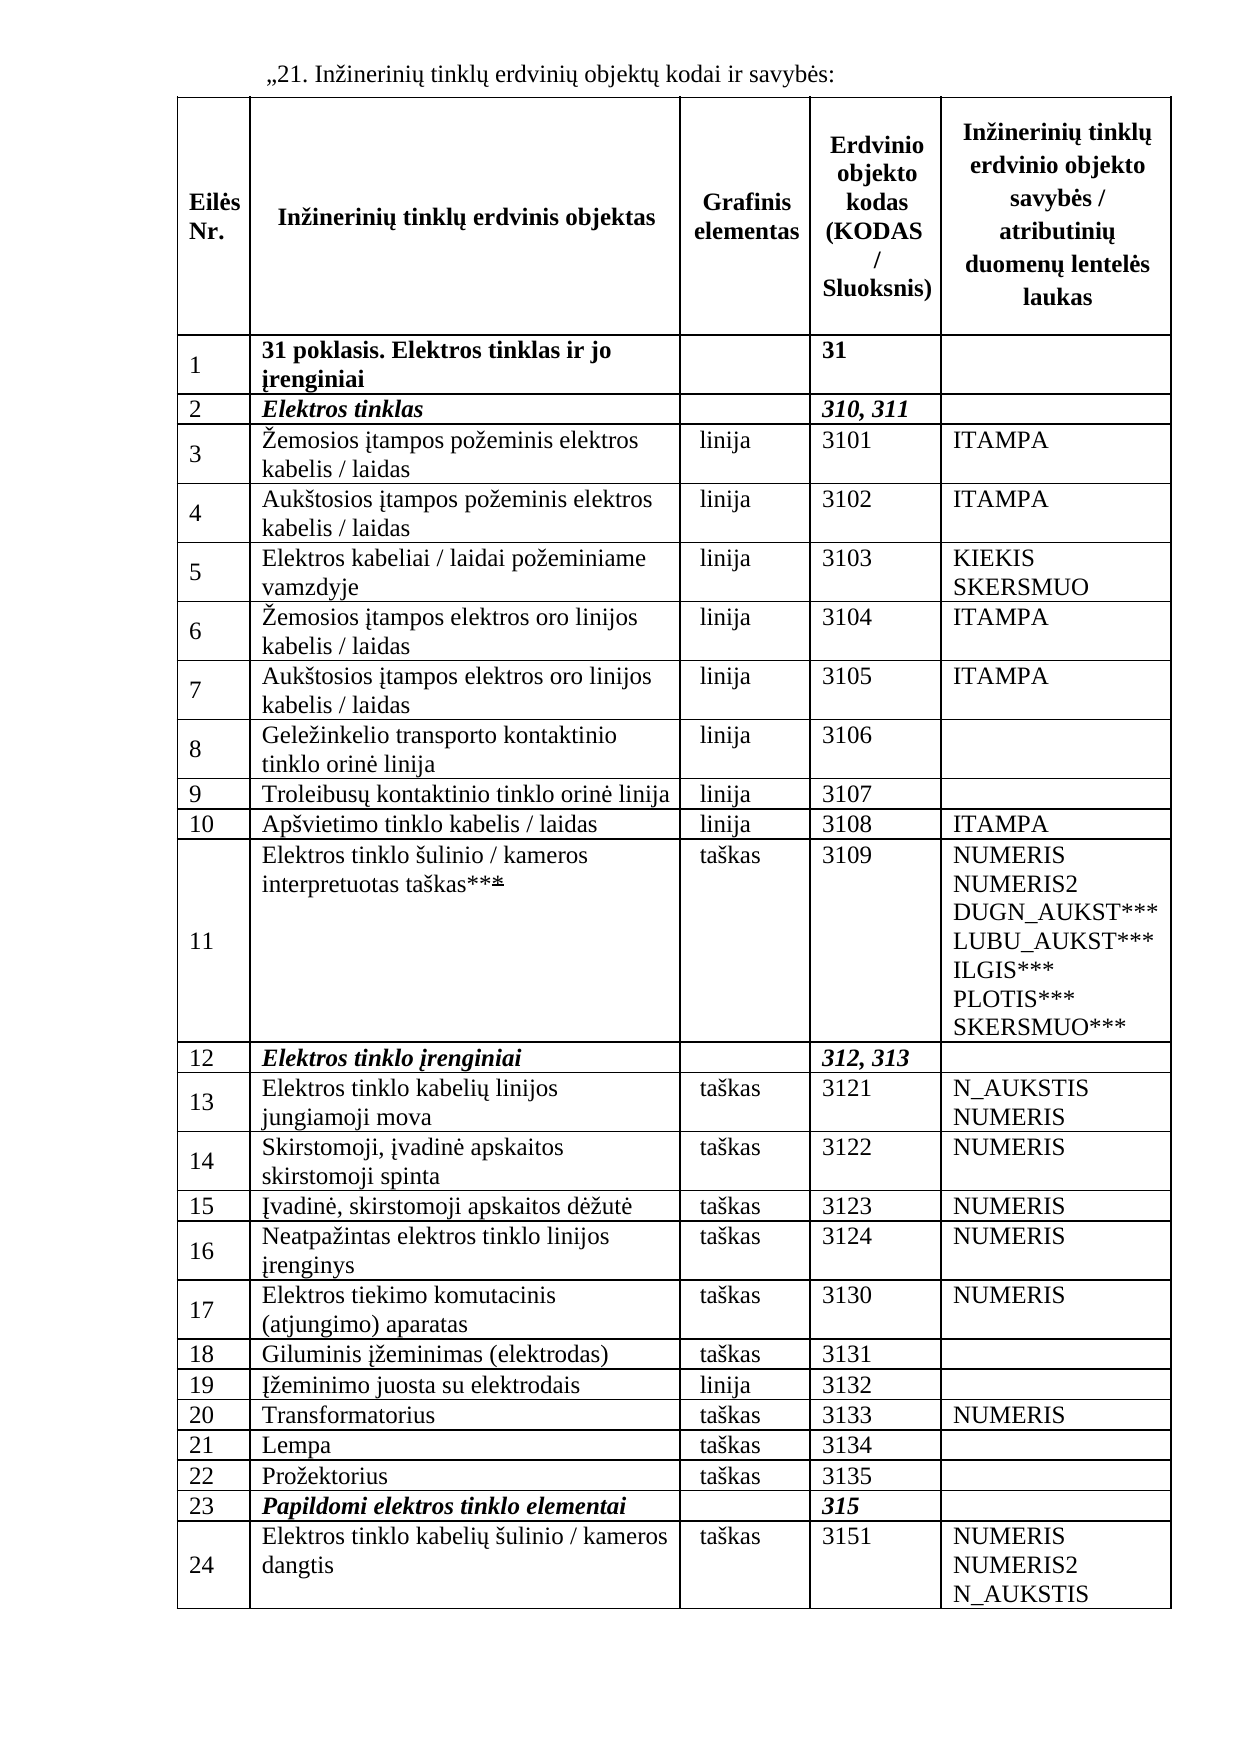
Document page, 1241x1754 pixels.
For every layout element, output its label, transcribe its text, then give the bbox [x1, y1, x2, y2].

table_cell ITAMPA [942, 602, 1170, 659]
table_cell Skirstomoji, įvadinė apskaitos skirstomoji spinta [251, 1132, 679, 1189]
table_cell 3124 [811, 1222, 940, 1279]
table_cell 3122 [811, 1132, 940, 1189]
table_cell Įvadinė, skirstomoji apskaitos dėžutė [251, 1191, 679, 1220]
table_cell 22 [178, 1461, 249, 1489]
table_cell linija [681, 661, 809, 719]
table_cell 17 [178, 1281, 249, 1338]
table_cell 4 [178, 484, 249, 541]
table_cell linija [681, 810, 809, 838]
table_cell Papildomi elektros tinklo elementai [251, 1491, 679, 1520]
table_cell 6 [178, 602, 249, 659]
table_cell NUMERIS [942, 1222, 1170, 1279]
table_cell [942, 395, 1170, 423]
table_cell 14 [178, 1132, 249, 1189]
table_cell 11 [178, 840, 249, 1041]
table_cell [681, 1043, 809, 1071]
table_cell 3104 [811, 602, 940, 659]
table_cell ITAMPA [942, 425, 1170, 482]
table_cell 31 [811, 336, 940, 393]
table_cell 23 [178, 1491, 249, 1520]
text „21. Inžinerinių tinklų erdvinių objektų kodai ir savybės: [266, 59, 1181, 88]
table_cell [942, 1340, 1170, 1368]
table_cell [681, 395, 809, 423]
table_cell Žemosios įtampos požeminis elektros kabelis / laidas [251, 425, 679, 482]
table_cell taškas [681, 1281, 809, 1338]
table_cell Lempa [251, 1431, 679, 1459]
table_cell 3101 [811, 425, 940, 482]
table_cell 20 [178, 1400, 249, 1429]
table_header Inžinerinių tinklų erdvinio objekto savybės / atributinių duomenų lentelės laukas [942, 98, 1170, 334]
table_cell 3135 [811, 1461, 940, 1489]
table_cell Įžeminimo juosta su elektrodais [251, 1370, 679, 1399]
table_cell 5 [178, 543, 249, 601]
table_cell ITAMPA [942, 484, 1170, 541]
table_cell Prožektorius [251, 1461, 679, 1489]
table_cell taškas [681, 840, 809, 1041]
table_cell [942, 1461, 1170, 1489]
table_cell 3108 [811, 810, 940, 838]
table_cell taškas [681, 1400, 809, 1429]
table_cell NUMERIS NUMERIS2 DUGN_AUKST*** LUBU_AUKST*** ilgis*** plotis*** skersmuo*** [942, 840, 1170, 1041]
table_cell N_AUKSTIS NUMERIS [942, 1073, 1170, 1131]
table_cell 19 [178, 1370, 249, 1399]
table_cell 3105 [811, 661, 940, 719]
table_header Erdvinio objekto kodas (KODAS / Sluoksnis) [811, 98, 940, 334]
table_cell taškas [681, 1522, 809, 1608]
table_cell 1 [178, 336, 249, 393]
table_cell taškas [681, 1461, 809, 1489]
table_cell Elektros tinklo kabelių šulinio / kameros dangtis [251, 1522, 679, 1608]
table_cell 21 [178, 1431, 249, 1459]
table_cell 9 [178, 779, 249, 808]
table_cell 7 [178, 661, 249, 719]
table_cell Giluminis įžeminimas (elektrodas) [251, 1340, 679, 1368]
table_cell linija [681, 484, 809, 541]
table_cell 8 [178, 720, 249, 778]
table_cell taškas [681, 1431, 809, 1459]
table_cell Žemosios įtampos elektros oro linijos kabelis / laidas [251, 602, 679, 659]
table_cell Apšvietimo tinklo kabelis / laidas [251, 810, 679, 838]
table_cell Aukštosios įtampos požeminis elektros kabelis / laidas [251, 484, 679, 541]
table_cell [681, 1491, 809, 1520]
table_cell NUMERIS [942, 1132, 1170, 1189]
table_cell NUMERIS [942, 1191, 1170, 1220]
table_cell 10 [178, 810, 249, 838]
table_cell [942, 779, 1170, 808]
table_cell 3130 [811, 1281, 940, 1338]
table_cell Elektros tinklo šulinio / kameros interpretuotas taškas*** [251, 840, 679, 1041]
table_cell ITAMPA [942, 661, 1170, 719]
table_cell Aukštosios įtampos elektros oro linijos kabelis / laidas [251, 661, 679, 719]
table_cell ITAMPA [942, 810, 1170, 838]
table_cell [942, 1431, 1170, 1459]
table_cell Elektros tinklo kabelių linijos jungiamoji mova [251, 1073, 679, 1131]
table_cell Neatpažintas elektros tinklo linijos įrenginys [251, 1222, 679, 1279]
table_cell taškas [681, 1340, 809, 1368]
table_cell taškas [681, 1132, 809, 1189]
table_cell 16 [178, 1222, 249, 1279]
table_header Eilės Nr. [178, 98, 249, 334]
table_cell 3133 [811, 1400, 940, 1429]
table_cell 315 [811, 1491, 940, 1520]
table_cell 2 [178, 395, 249, 423]
table_cell NUMERIS [942, 1281, 1170, 1338]
table_cell Transformatorius [251, 1400, 679, 1429]
table_cell [942, 1043, 1170, 1071]
table_cell [942, 1491, 1170, 1520]
table_cell taškas [681, 1191, 809, 1220]
table_cell linija [681, 602, 809, 659]
table_header Grafinis elementas [681, 98, 809, 334]
table_cell taškas [681, 1073, 809, 1131]
table_cell Elektros tinklo įrenginiai [251, 1043, 679, 1071]
table_cell 3134 [811, 1431, 940, 1459]
table_cell 12 [178, 1043, 249, 1071]
table_cell 3102 [811, 484, 940, 541]
table_cell NUMERIS NUMERIS2 N_AUKSTIS [942, 1522, 1170, 1608]
table_cell [942, 720, 1170, 778]
table_cell taškas [681, 1222, 809, 1279]
table_cell Elektros kabeliai / laidai požeminiame vamzdyje [251, 543, 679, 601]
table_cell 13 [178, 1073, 249, 1131]
table_cell linija [681, 425, 809, 482]
table_cell 3109 [811, 840, 940, 1041]
table_cell 15 [178, 1191, 249, 1220]
table_cell Elektros tinklas [251, 395, 679, 423]
table_cell 3132 [811, 1370, 940, 1399]
table_cell 18 [178, 1340, 249, 1368]
table_cell linija [681, 720, 809, 778]
table_cell Elektros tiekimo komutacinis (atjungimo) aparatas [251, 1281, 679, 1338]
table_cell 3131 [811, 1340, 940, 1368]
table_cell [942, 336, 1170, 393]
table_cell 3106 [811, 720, 940, 778]
table_cell 24 [178, 1522, 249, 1608]
table_cell 312, 313 [811, 1043, 940, 1071]
table_cell linija [681, 1370, 809, 1399]
table_cell [681, 336, 809, 393]
table_cell [942, 1370, 1170, 1399]
table_cell 3151 [811, 1522, 940, 1608]
table_cell linija [681, 779, 809, 808]
table_cell KIEKIS SKERSMUO [942, 543, 1170, 601]
table_cell 31 poklasis. Elektros tinklas ir jo įrenginiai [251, 336, 679, 393]
table_cell Geležinkelio transporto kontaktinio tinklo orinė linija [251, 720, 679, 778]
table_cell Troleibusų kontaktinio tinklo orinė linija [251, 779, 679, 808]
table_cell NUMERIS [942, 1400, 1170, 1429]
table_header Inžinerinių tinklų erdvinis objektas [251, 98, 679, 334]
table_cell 3107 [811, 779, 940, 808]
table_cell linija [681, 543, 809, 601]
table_cell 3123 [811, 1191, 940, 1220]
table_cell 3103 [811, 543, 940, 601]
table_cell 3 [178, 425, 249, 482]
table_cell 310, 311 [811, 395, 940, 423]
table_cell 3121 [811, 1073, 940, 1131]
